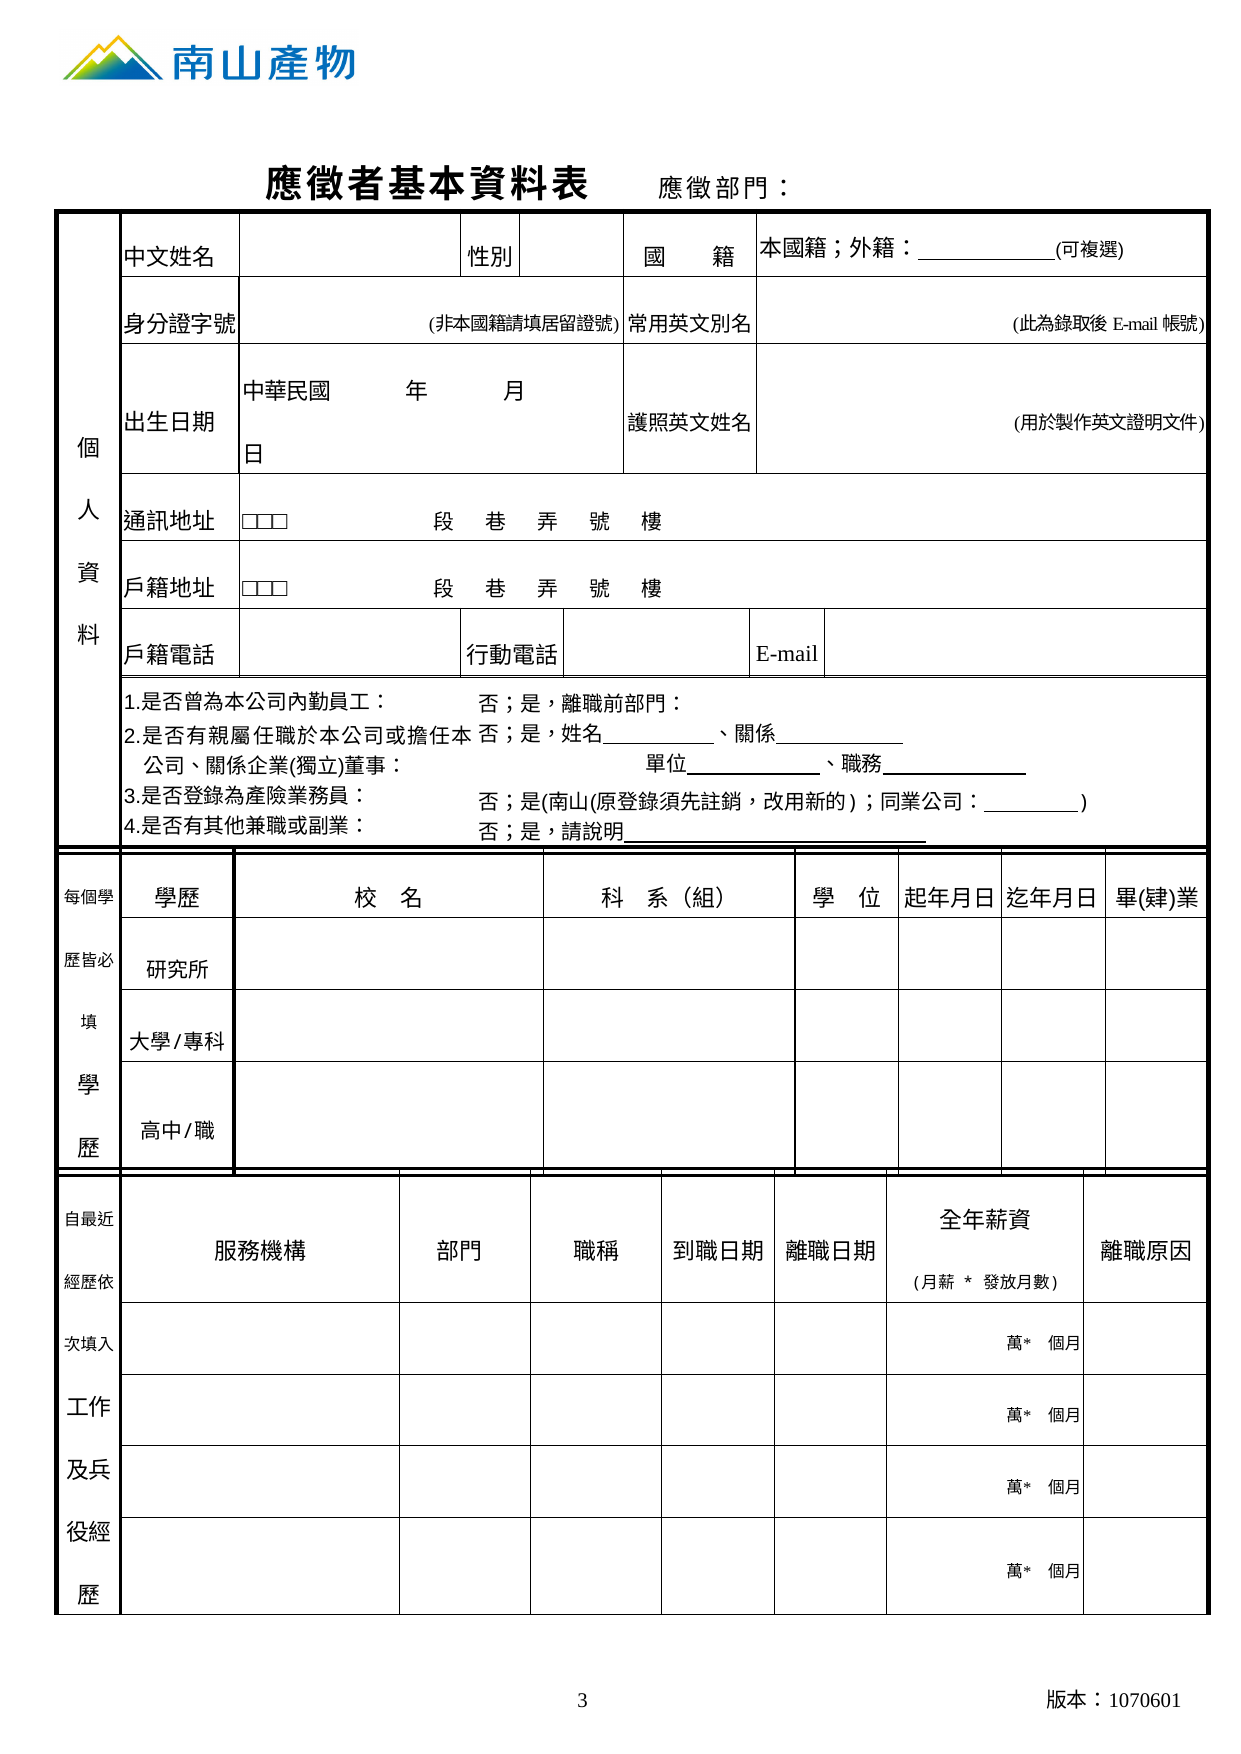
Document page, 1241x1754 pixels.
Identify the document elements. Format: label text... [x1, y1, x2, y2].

table_cell [1106, 990, 1206, 1061]
table_cell 每個學歷皆必填 學 歷 [59, 855, 119, 1167]
table_header 中文姓名 [122, 214, 239, 276]
table_cell [236, 990, 543, 1061]
table_cell [1002, 1170, 1083, 1174]
table_cell [662, 1446, 774, 1517]
text 應徵者基本資料表 應徵部門： [59, 139, 1181, 201]
table_cell [544, 990, 794, 1061]
table_cell 起年月日 [899, 855, 1001, 917]
table_cell [122, 1518, 399, 1614]
table_cell 到職日期 [662, 1177, 774, 1302]
table_header 個人資料 [59, 214, 119, 845]
table_cell 高中/職 [122, 1062, 232, 1167]
table_cell 身分證字號 [122, 277, 238, 343]
table_cell [1002, 1062, 1105, 1167]
table_cell (此為錄取後E-mail帳號) [757, 277, 1206, 343]
table_cell [899, 1170, 1001, 1174]
table_cell 1.是否曾為本公司內勤員工： 2.是否有親屬任職於本公司或擔任本公司、關係企業(獨立)董事： 3.是否登錄為產險業務員： 4.是否有其他兼職或副業： [122, 678, 475, 845]
table_cell 萬* 個月 [887, 1446, 1083, 1517]
table_cell [400, 1375, 530, 1445]
table_cell [122, 1303, 399, 1373]
table_cell (用於製作英文證明文件) [757, 344, 1206, 473]
table_cell 中華民國 年 月 日 [240, 344, 623, 473]
table_cell [1106, 918, 1206, 989]
table_cell [1002, 918, 1105, 989]
table_cell 學 位 [796, 855, 898, 917]
table_cell [236, 1170, 399, 1174]
table_cell [122, 1375, 399, 1445]
table_cell 校 名 [236, 855, 543, 917]
table_cell 常用英文別名 [624, 277, 756, 343]
table_cell [564, 609, 749, 674]
table_cell 職稱 [531, 1177, 661, 1302]
table_cell [825, 609, 1206, 674]
table_cell [775, 1375, 886, 1445]
table_cell [662, 1170, 774, 1174]
table_cell 部門 [400, 1177, 530, 1302]
table_cell [122, 1170, 232, 1174]
table_cell 行動電話 [461, 609, 563, 674]
table_cell 學歷 [122, 855, 232, 917]
table_cell [662, 1518, 774, 1614]
table_cell □□□ 段 巷 弄 號 樓 [240, 474, 1206, 540]
table_header [240, 214, 460, 276]
table_cell (非本國籍請填居留證號) [240, 277, 623, 343]
table_header 性別 [461, 214, 519, 276]
table_cell [236, 1062, 543, 1167]
table_cell [400, 1446, 530, 1517]
table_cell 戶籍電話 [122, 609, 239, 674]
table_header [520, 214, 623, 276]
table_cell 離職日期 [775, 1177, 886, 1302]
table_cell [400, 1303, 530, 1373]
table_cell [531, 1375, 661, 1445]
table_cell [122, 1446, 399, 1517]
table_cell 服務機構 [122, 1177, 399, 1302]
table_cell 戶籍地址 [122, 541, 239, 607]
table_cell [531, 1518, 661, 1614]
table_cell [544, 918, 794, 989]
table_cell [1084, 1170, 1105, 1174]
table_cell [400, 1170, 530, 1174]
table_cell 迄年月日 [1002, 855, 1105, 917]
table_cell [1106, 1062, 1206, 1167]
table_cell [1106, 1170, 1206, 1174]
table_cell [531, 1170, 543, 1174]
table_cell [899, 1062, 1001, 1167]
table_cell [796, 1062, 898, 1167]
table_cell 離職原因 [1084, 1177, 1206, 1302]
table_cell 萬* 個月 [887, 1375, 1083, 1445]
table_cell 全年薪資 (月薪 * 發放月數) [887, 1177, 1083, 1302]
table_cell [1084, 1446, 1206, 1517]
table_cell [775, 1303, 886, 1373]
table_cell 出生日期 [122, 344, 238, 473]
table_cell 通訊地址 [122, 474, 239, 540]
table_cell E-mail [750, 609, 824, 674]
table_cell 大學/專科 [122, 990, 232, 1061]
table_cell [1084, 1375, 1206, 1445]
table_cell [796, 918, 898, 989]
table_cell [400, 1518, 530, 1614]
table_cell □□□ 段 巷 弄 號 樓 [240, 541, 1206, 607]
table_cell [899, 918, 1001, 989]
table_cell [662, 1303, 774, 1373]
table_cell [544, 1170, 661, 1174]
table_cell [531, 1446, 661, 1517]
table_cell 萬* 個月 [887, 1303, 1083, 1373]
table_cell [662, 1375, 774, 1445]
table_cell 研究所 [122, 918, 232, 989]
table_header 國 籍 [624, 214, 756, 276]
table_cell [796, 990, 898, 1061]
table_cell [899, 990, 1001, 1061]
table_cell 否；是，離職前部門： 否；是，姓名 、關係 單位 、職務 否；是(南山(原登錄須先註銷，改用新的)；同業公司： ) 否；是，請說明 [475, 678, 1206, 845]
table_cell [1084, 1303, 1206, 1373]
table_cell 畢(肄)業 [1106, 855, 1206, 917]
table_cell [544, 1062, 794, 1167]
table_cell [775, 1446, 886, 1517]
table_cell [775, 1518, 886, 1614]
table_cell [240, 609, 460, 674]
table_cell 科 系（組） [544, 855, 794, 917]
table_cell [796, 1170, 886, 1174]
table_cell [1084, 1518, 1206, 1614]
table_cell 護照英文姓名 [624, 344, 756, 473]
table_header 本國籍；外籍： (可複選) [757, 214, 1206, 276]
table_cell [531, 1303, 661, 1373]
table_cell [236, 918, 543, 989]
table_cell 自最近經歷依次填入 工作及兵役經歷 [59, 1177, 119, 1614]
table_cell [1002, 990, 1105, 1061]
table_cell 萬* 個月 [887, 1518, 1083, 1614]
